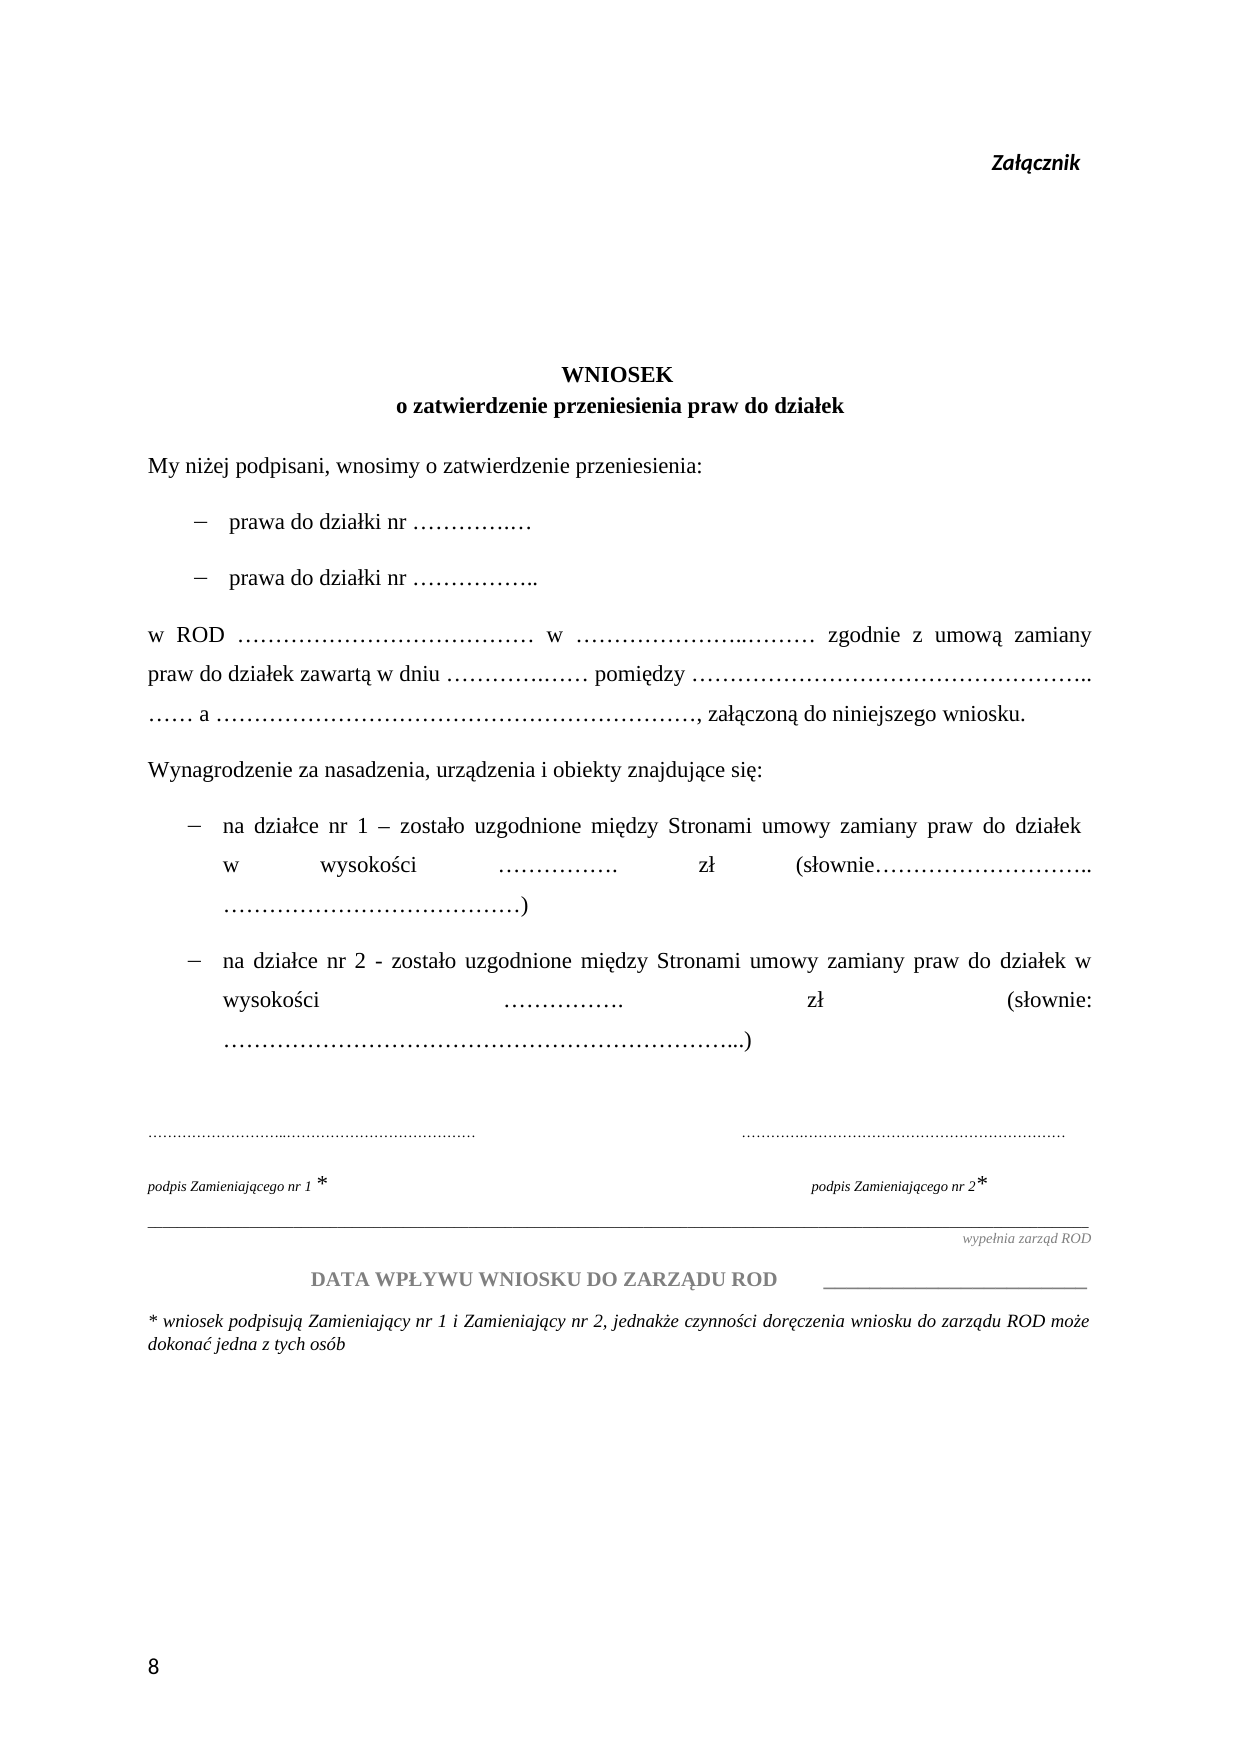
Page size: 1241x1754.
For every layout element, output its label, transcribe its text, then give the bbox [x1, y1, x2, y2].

text My niżej podpisani, wnosimy o zatwierdzenie przeniesienia: [148, 452, 1093, 478]
text w ROD ………………………………… w …………………..……… zgodnie z umową zamiany praw do działek zawartą w dniu ………….…… pomiędzy ……………………………………………..…… a ………………………………………………………, załączoną do niniejszego wniosku. [148, 621, 1093, 726]
list na działce nr 1 – zostało uzgodnione między Stronami umowy zamiany praw do działek w wysokości ……………. zł (słownie………………………..…………………………………) [185, 812, 1093, 917]
text Wynagrodzenie za nasadzenia, urządzenia i obiekty znajdujące się: [148, 756, 1093, 782]
text o zatwierdzenie przeniesienia praw do działek [148, 392, 1093, 418]
list podpis Zamieniającego nr 1 * podpis Zamieniającego nr 2* [148, 1166, 1093, 1197]
list prawa do działki nr ………….… [191, 508, 1093, 535]
list prawa do działki nr …………….. [191, 564, 1093, 591]
text _________________________________________________________________________________________________________________________________ [148, 1212, 1093, 1229]
text wypełnia zarząd ROD [148, 1230, 1093, 1247]
list na działce nr 2 - zostało uzgodnione między Stronami umowy zamiany praw do działek w wysokości ……………. zł (słownie: …………………………………………………………...) [185, 947, 1093, 1052]
text DATA WPŁYWU WNIOSKU DO ZARZĄDU ROD _______________________ [148, 1265, 1093, 1291]
text Załącznik [148, 148, 1093, 176]
text WNIOSEK [148, 362, 1093, 388]
list ………………………..………………………………… ………….……………………………………………… [148, 1124, 1093, 1141]
text * wniosek podpisują Zamieniający nr 1 i Zamieniający nr 2, jednakże czynności doręczenia wniosku do zarządu ROD może dokonać jedna z tych osób [148, 1309, 1093, 1354]
